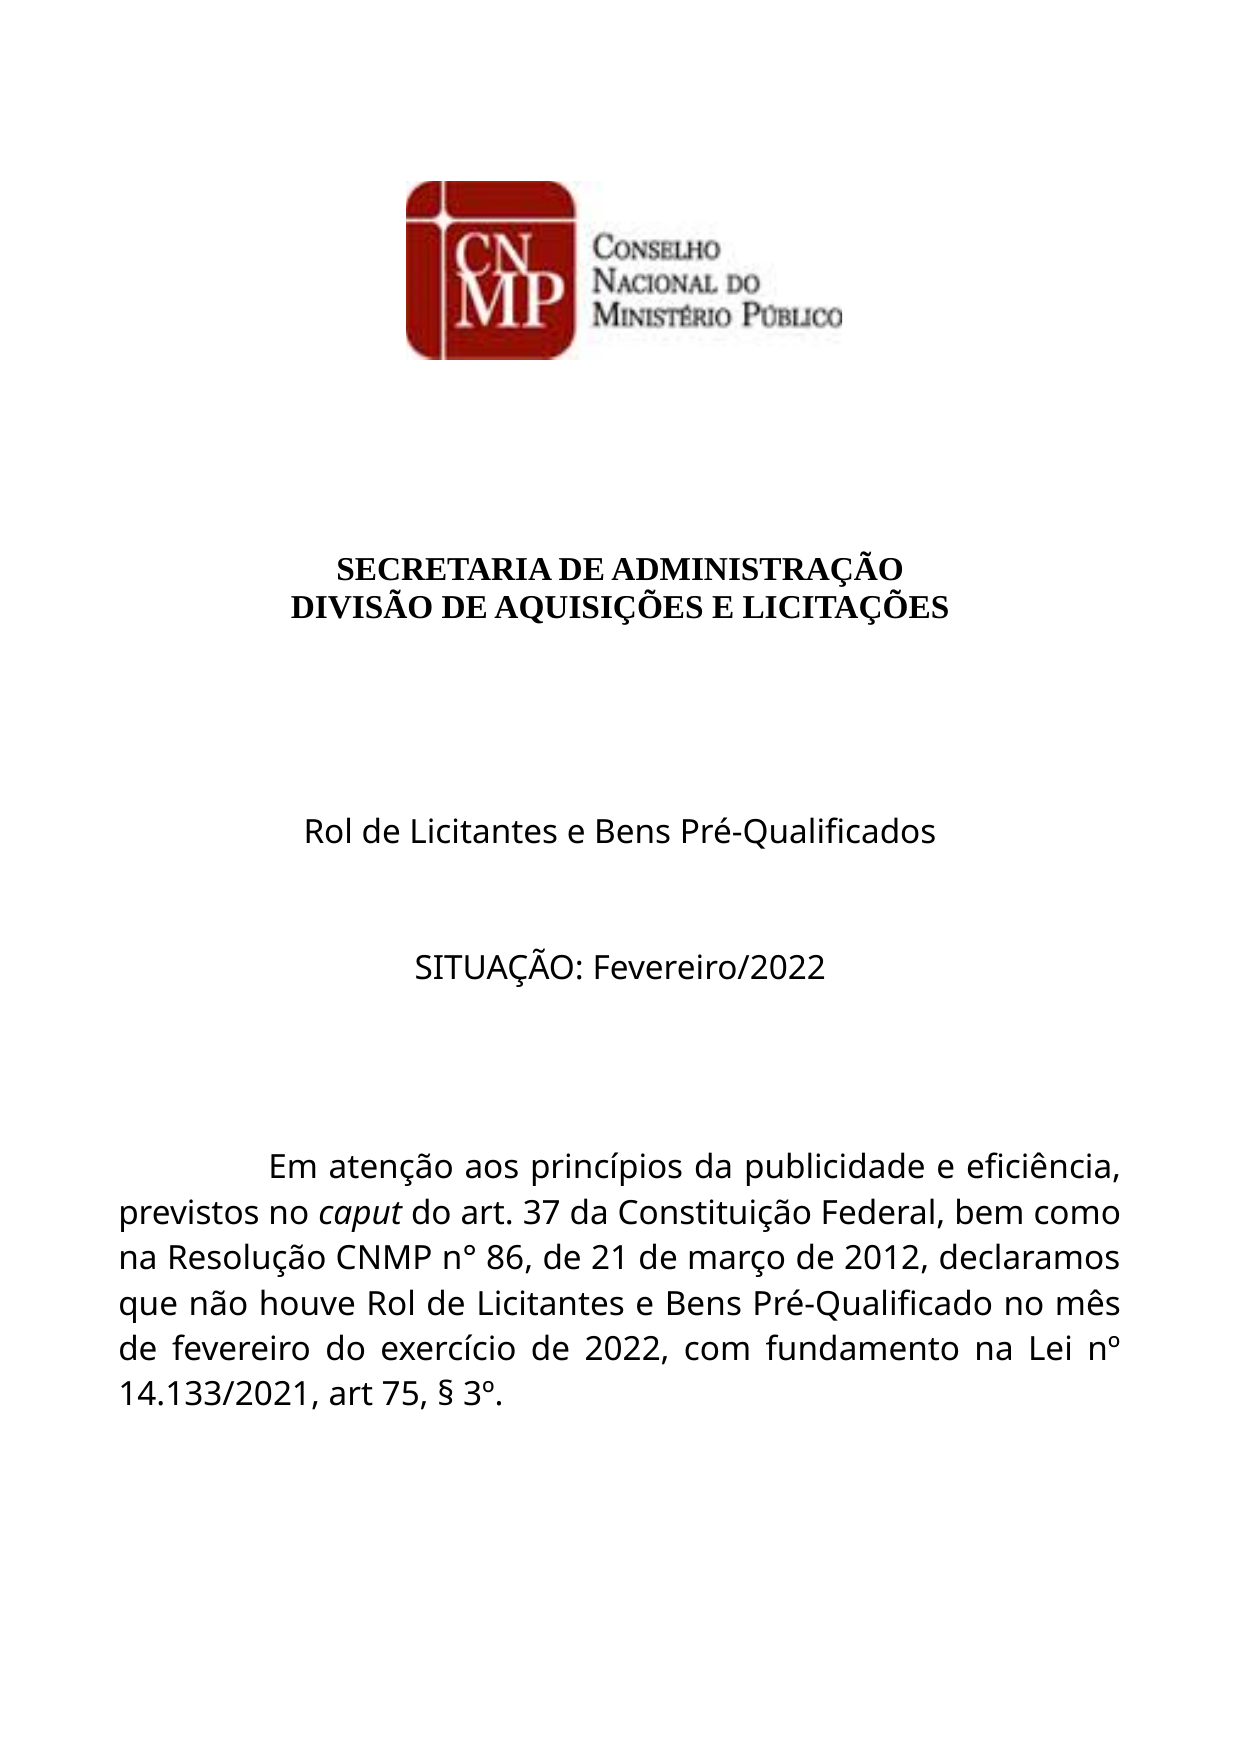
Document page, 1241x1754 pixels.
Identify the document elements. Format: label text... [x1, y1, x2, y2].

text SITUAÇÃO: Fevereiro/2022 [118, 944, 1122, 989]
text DIVISÃO DE AQUISIÇÕES E LICITAÇÕES [118, 588, 1122, 626]
text Em atenção aos princípios da publicidade e eficiência, previstos no caput do art. 37 da Constituição Federal, bem como na Resolução CNMP n° 86, de 21 de março de 2012, declaramos que não houve Rol de Licitantes e Bens Pré-Qualificado no mês de fevereiro do exercício de 2022, com fundamento na Lei nº 14.133/2021, art 75, § 3º. [118, 1143, 1122, 1416]
text Rol de Licitantes e Bens Pré-Qualificados [118, 808, 1122, 853]
text SECRETARIA DE ADMINISTRAÇÃO [118, 549, 1122, 588]
